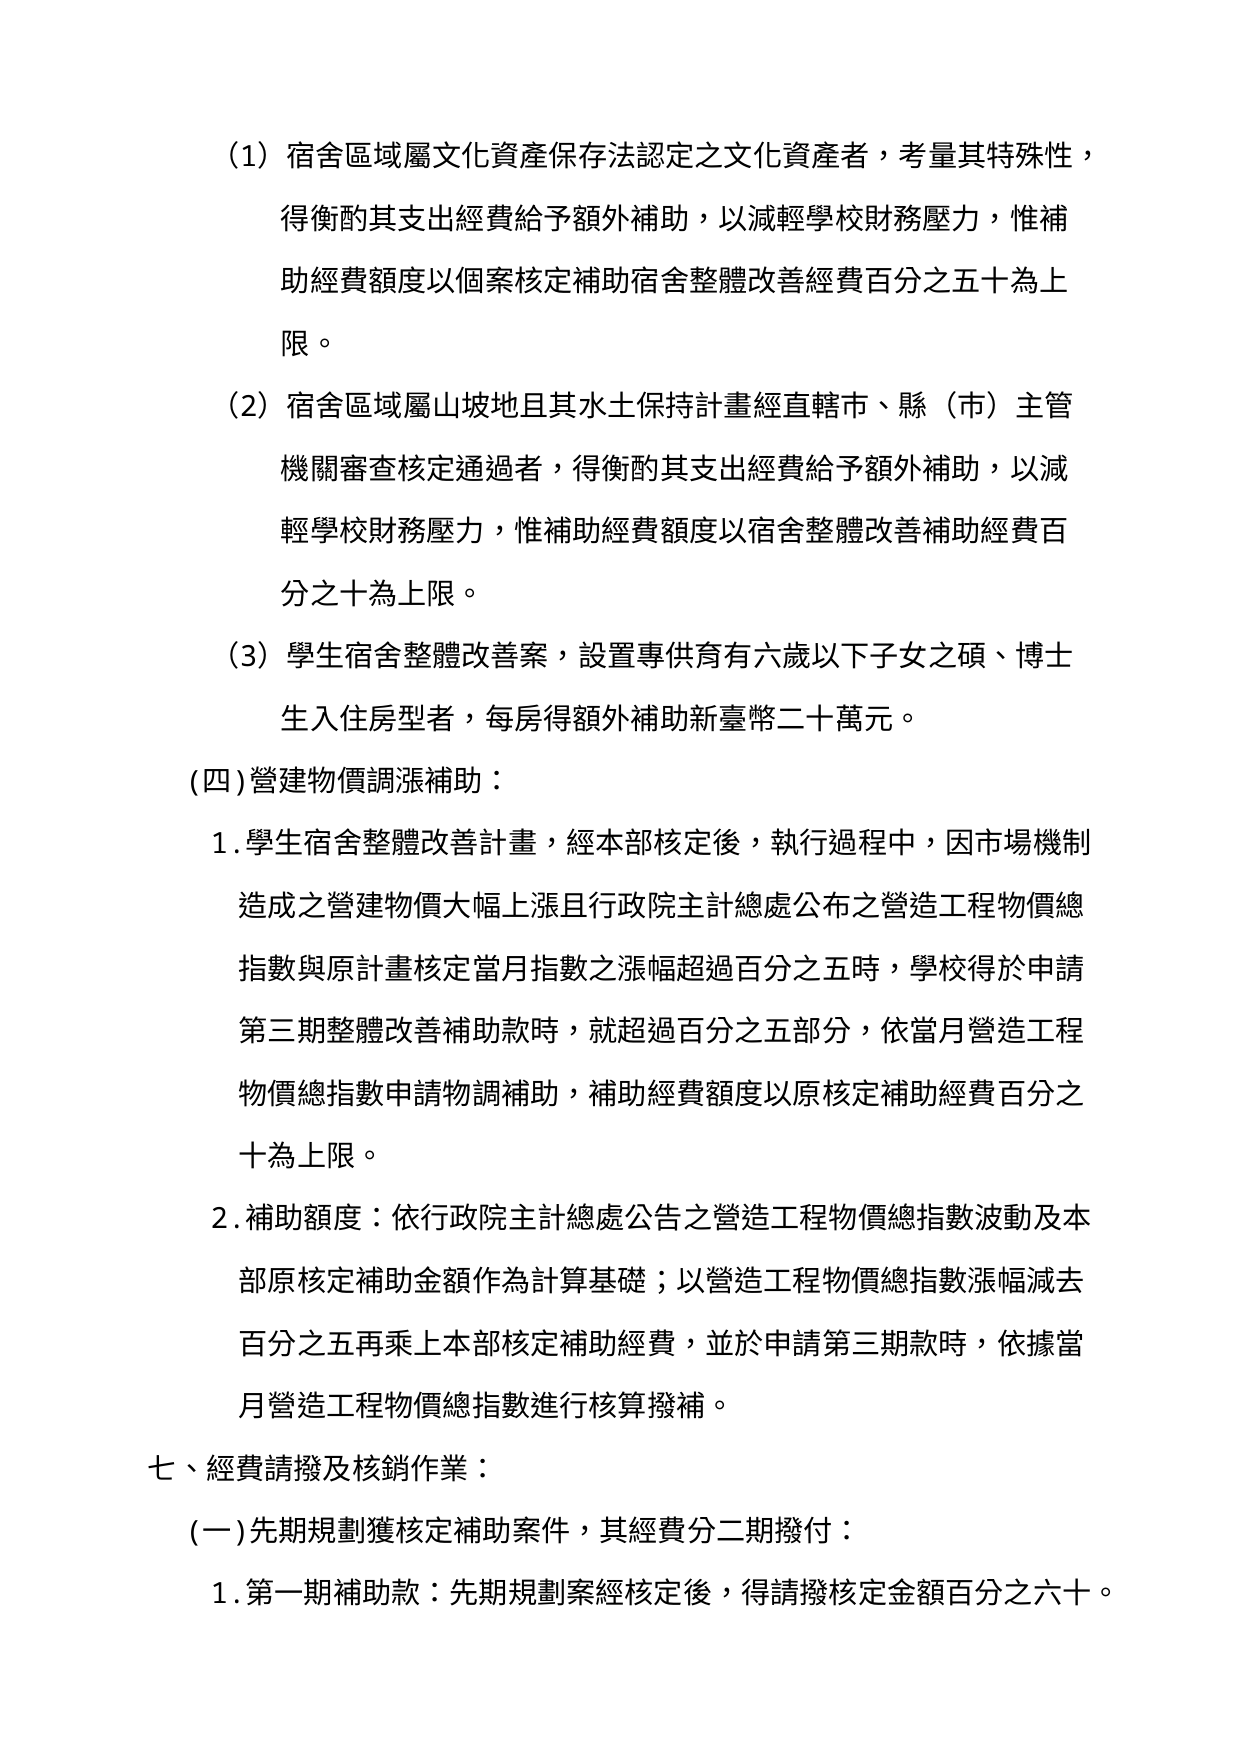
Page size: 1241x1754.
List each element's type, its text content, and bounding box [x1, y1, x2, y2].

text 1.學生宿舍整體改善計畫，經本部核定後，執行過程中，因市場機制造成之營建物價大幅上漲且行政院主計總處公布之營造工程物價總指數與原計畫核定當月指數之漲幅超過百分之五時，學校得於申請第三期整體改善補助款時，就超過百分之五部分，依當月營造工程物價總指數申請物調補助，補助經費額度以原核定補助經費百分之十為上限。 [210, 800, 1092, 1175]
text 1.第一期補助款：先期規劃案經核定後，得請撥核定金額百分之六十。 [210, 1550, 1092, 1612]
text （2）宿舍區域屬山坡地且其水土保持計畫經直轄巿、縣（巿）主管機關審查核定通過者，得衡酌其支出經費給予額外補助，以減輕學校財務壓力，惟補助經費額度以宿舍整體改善補助經費百分之十為上限。 [210, 362, 1092, 612]
text (一)先期規劃獲核定補助案件，其經費分二期撥付： [185, 1487, 1092, 1550]
text 七、經費請撥及核銷作業： [148, 1425, 1092, 1487]
text （3）學生宿舍整體改善案，設置專供育有六歲以下子女之碩、博士生入住房型者，每房得額外補助新臺幣二十萬元。 [210, 612, 1092, 737]
text 2.補助額度：依行政院主計總處公告之營造工程物價總指數波動及本部原核定補助金額作為計算基礎；以營造工程物價總指數漲幅減去百分之五再乘上本部核定補助經費，並於申請第三期款時，依據當月營造工程物價總指數進行核算撥補。 [210, 1175, 1092, 1425]
text （1）宿舍區域屬文化資產保存法認定之文化資產者，考量其特殊性，得衡酌其支出經費給予額外補助，以減輕學校財務壓力，惟補助經費額度以個案核定補助宿舍整體改善經費百分之五十為上限。 [210, 112, 1092, 362]
text (四)營建物價調漲補助： [185, 737, 1092, 800]
